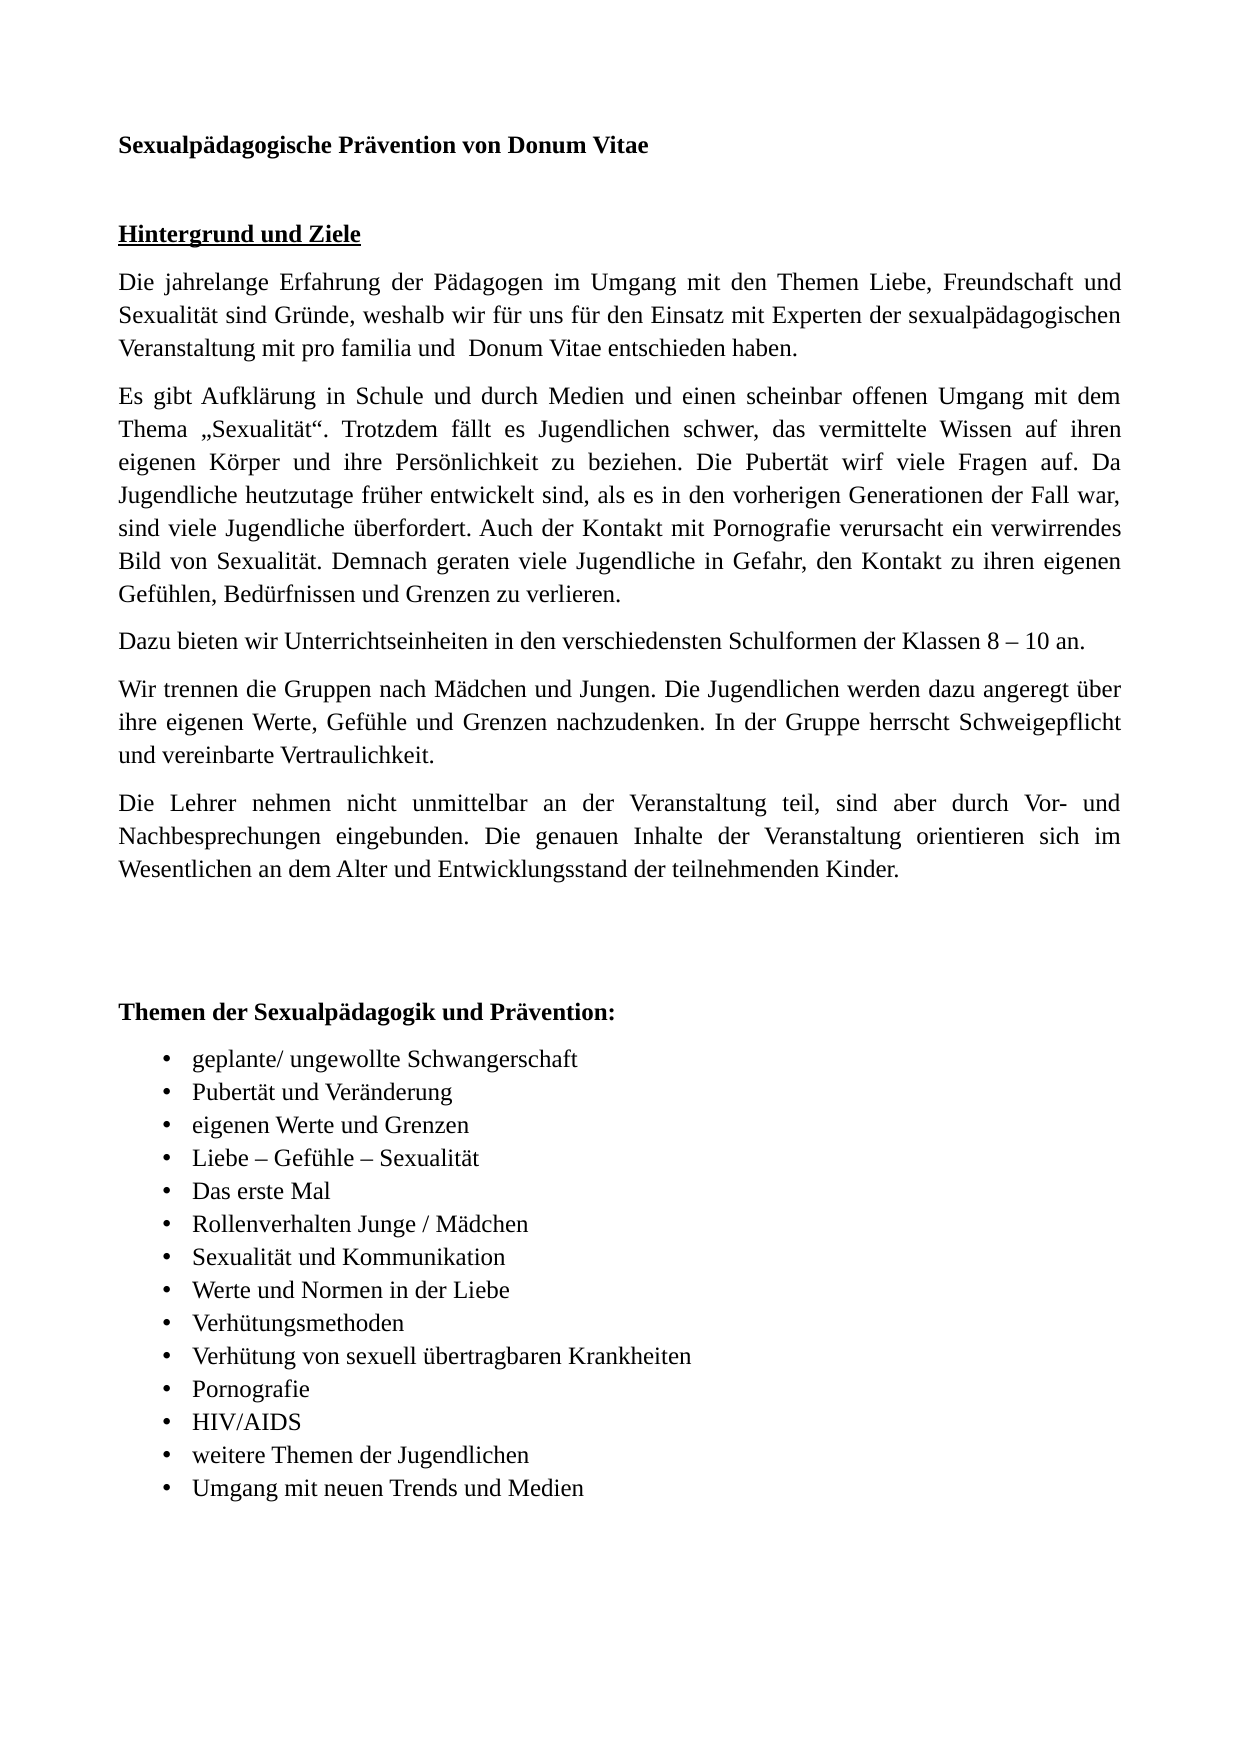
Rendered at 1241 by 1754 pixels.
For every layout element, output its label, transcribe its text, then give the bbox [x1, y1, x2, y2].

text Es gibt Aufklärung in Schule und durch Medien und einen scheinbar offenen Umgang mit dem Thema „Sexualität“. Trotzdem fällt es Jugendlichen schwer, das vermittelte Wissen auf ihren eigenen Körper und ihre Persönlichkeit zu beziehen. Die Pubertät wirf viele Fragen auf. Da Jugendliche heutzutage früher entwickelt sind, als es in den vorherigen Generationen der Fall war, sind viele Jugendliche überfordert. Auch der Kontakt mit Pornografie verursacht ein verwirrendes Bild von Sexualität. Demnach geraten viele Jugendliche in Gefahr, den Kontakt zu ihren eigenen Gefühlen, Bedürfnissen und Grenzen zu verlieren. [118, 381, 1122, 608]
list Sexualität und Kommunikation [162, 1242, 1122, 1271]
list Pubertät und Veränderung [162, 1077, 1122, 1106]
list Das erste Mal [162, 1176, 1122, 1205]
list Pornografie [162, 1374, 1122, 1403]
list HIV/AIDS [162, 1407, 1122, 1436]
text Hintergrund und Ziele [118, 219, 1122, 248]
text Wir trennen die Gruppen nach Mädchen und Jungen. Die Jugendlichen werden dazu angeregt über ihre eigenen Werte, Gefühle und Grenzen nachzudenken. In der Gruppe herrscht Schweigepflicht und vereinbarte Vertraulichkeit. [118, 674, 1122, 769]
list Liebe – Gefühle – Sexualität [162, 1143, 1122, 1172]
list eigenen Werte und Grenzen [162, 1110, 1122, 1139]
subtitle Sexualpädagogische Prävention von Donum Vitae [118, 131, 1122, 159]
text Die jahrelange Erfahrung der Pädagogen im Umgang mit den Themen Liebe, Freundschaft und Sexualität sind Gründe, weshalb wir für uns für den Einsatz mit Experten der sexualpädagogischen Veranstaltung mit pro familia und Donum Vitae entschieden haben. [118, 267, 1122, 362]
list Verhütungsmethoden [162, 1308, 1122, 1337]
list Verhütung von sexuell übertragbaren Krankheiten [162, 1341, 1122, 1370]
list Umgang mit neuen Trends und Medien [162, 1473, 1122, 1502]
list Werte und Normen in der Liebe [162, 1275, 1122, 1304]
text Die Lehrer nehmen nicht unmittelbar an der Veranstaltung teil, sind aber durch Vor- und Nachbesprechungen eingebunden. Die genauen Inhalte der Veranstaltung orientieren sich im Wesentlichen an dem Alter und Entwicklungsstand der teilnehmenden Kinder. [118, 788, 1122, 882]
list geplante/ ungewollte Schwangerschaft [162, 1044, 1122, 1073]
list weitere Themen der Jugendlichen [162, 1440, 1122, 1469]
text Themen der Sexualpädagogik und Prävention: [118, 997, 1122, 1025]
text Dazu bieten wir Unterrichtseinheiten in den verschiedensten Schulformen der Klassen 8 – 10 an. [118, 626, 1122, 655]
list Rollenverhalten Junge / Mädchen [162, 1209, 1122, 1238]
